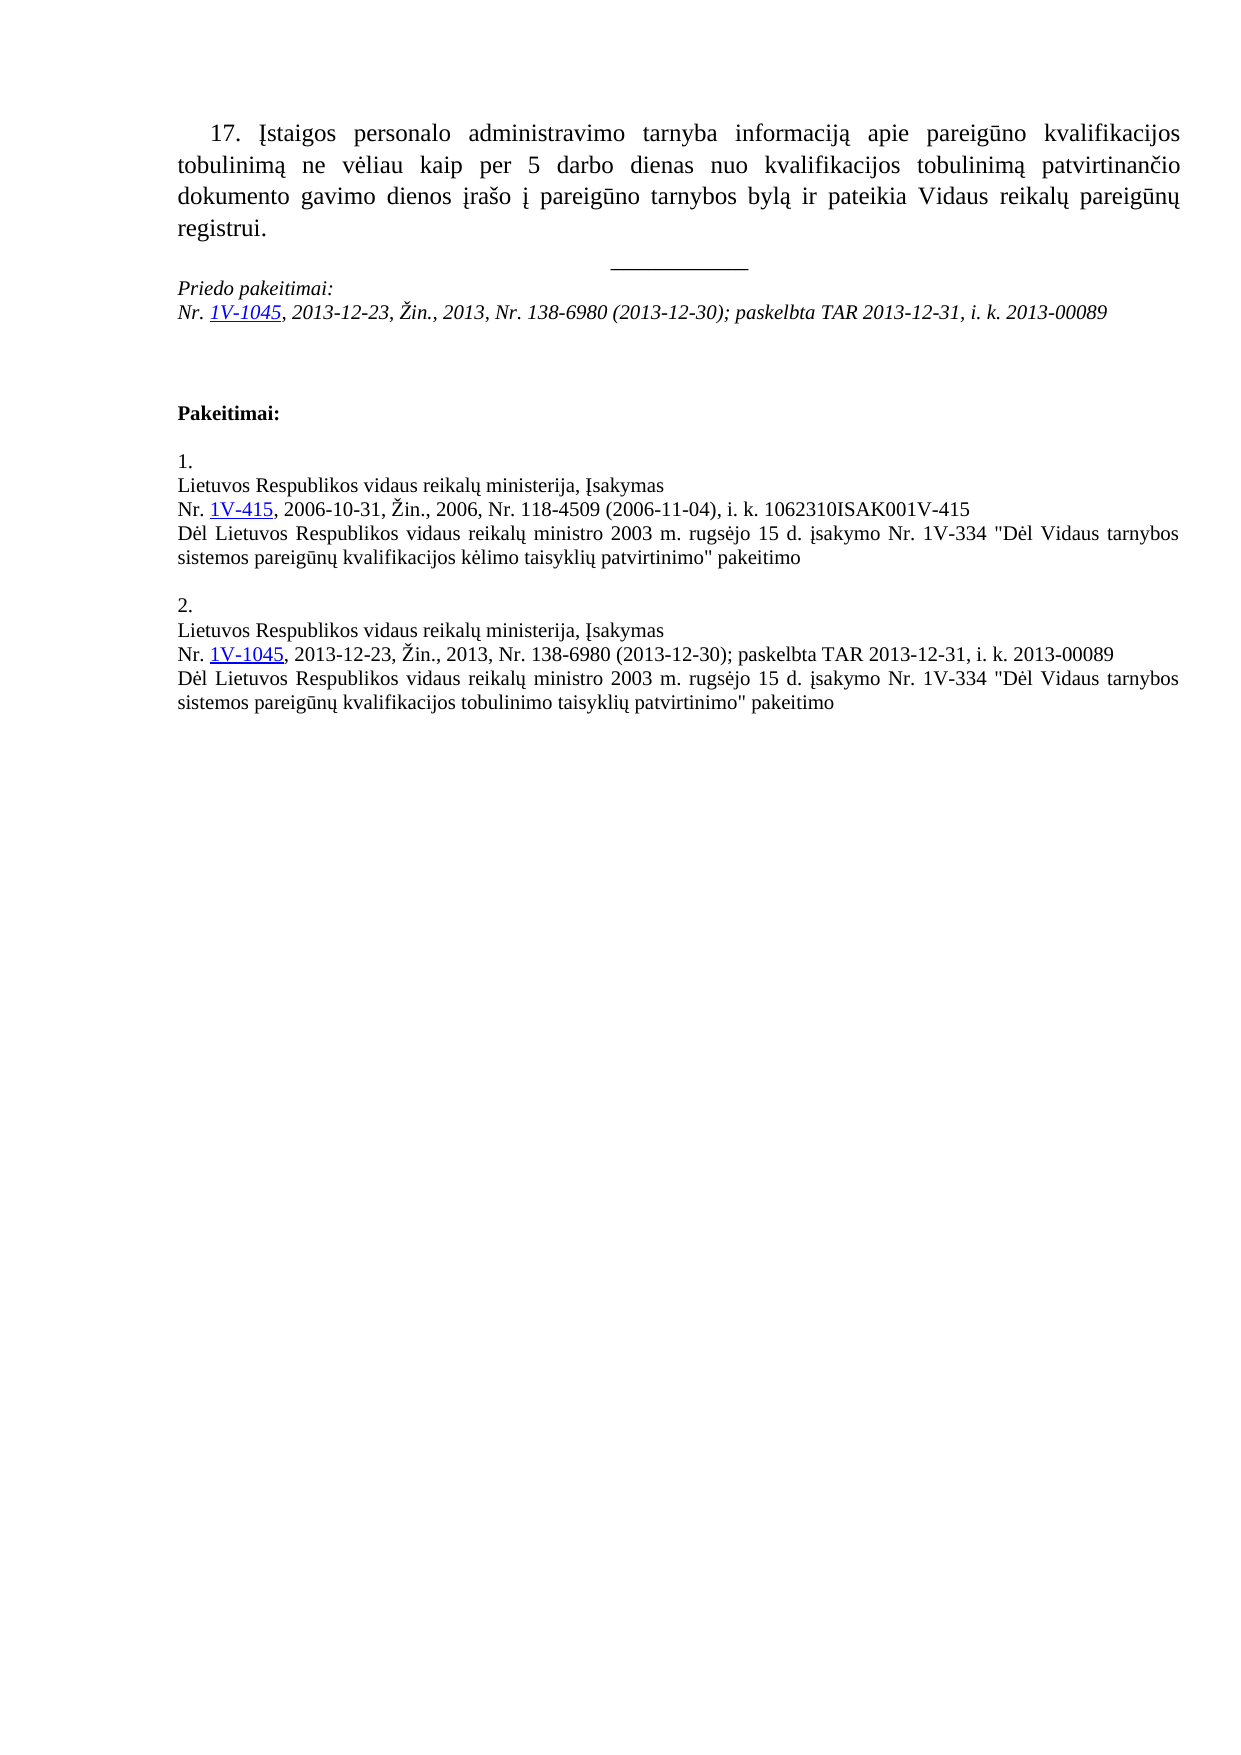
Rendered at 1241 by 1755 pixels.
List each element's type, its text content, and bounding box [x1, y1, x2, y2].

text Nr. 1V-415, 2006-10-31, Žin., 2006, Nr. 118-4509 (2006-11-04), i. k. 1062310ISAK001V-415 [177, 497, 1181, 521]
text ___________ [177, 244, 1181, 273]
text 1. [177, 449, 1181, 473]
text Pakeitimai: [177, 401, 1181, 425]
text Nr. 1V-1045, 2013-12-23, Žin., 2013, Nr. 138-6980 (2013-12-30); paskelbta TAR 2013-12-31, i. k. 2013-00089 [177, 300, 1181, 324]
text Lietuvos Respublikos vidaus reikalų ministerija, Įsakymas [177, 617, 1181, 642]
text 17. Įstaigos personalo administravimo tarnyba informaciją apie pareigūno kvalifikacijos tobulinimą ne vėliau kaip per 5 darbo dienas nuo kvalifikacijos tobulinimą patvirtinančio dokumento gavimo dienos įrašo į pareigūno tarnybos bylą ir pateikia Vidaus reikalų pareigūnų registrui. [177, 118, 1181, 242]
text Nr. 1V-1045, 2013-12-23, Žin., 2013, Nr. 138-6980 (2013-12-30); paskelbta TAR 2013-12-31, i. k. 2013-00089 [177, 642, 1181, 666]
text Lietuvos Respublikos vidaus reikalų ministerija, Įsakymas [177, 473, 1181, 497]
text Dėl Lietuvos Respublikos vidaus reikalų ministro 2003 m. rugsėjo 15 d. įsakymo Nr. 1V-334 "Dėl Vidaus tarnybos sistemos pareigūnų kvalifikacijos tobulinimo taisyklių patvirtinimo" pakeitimo [177, 666, 1181, 714]
text Priedo pakeitimai: [177, 276, 1181, 300]
text 2. [177, 593, 1181, 617]
text Dėl Lietuvos Respublikos vidaus reikalų ministro 2003 m. rugsėjo 15 d. įsakymo Nr. 1V-334 "Dėl Vidaus tarnybos sistemos pareigūnų kvalifikacijos kėlimo taisyklių patvirtinimo" pakeitimo [177, 521, 1181, 569]
